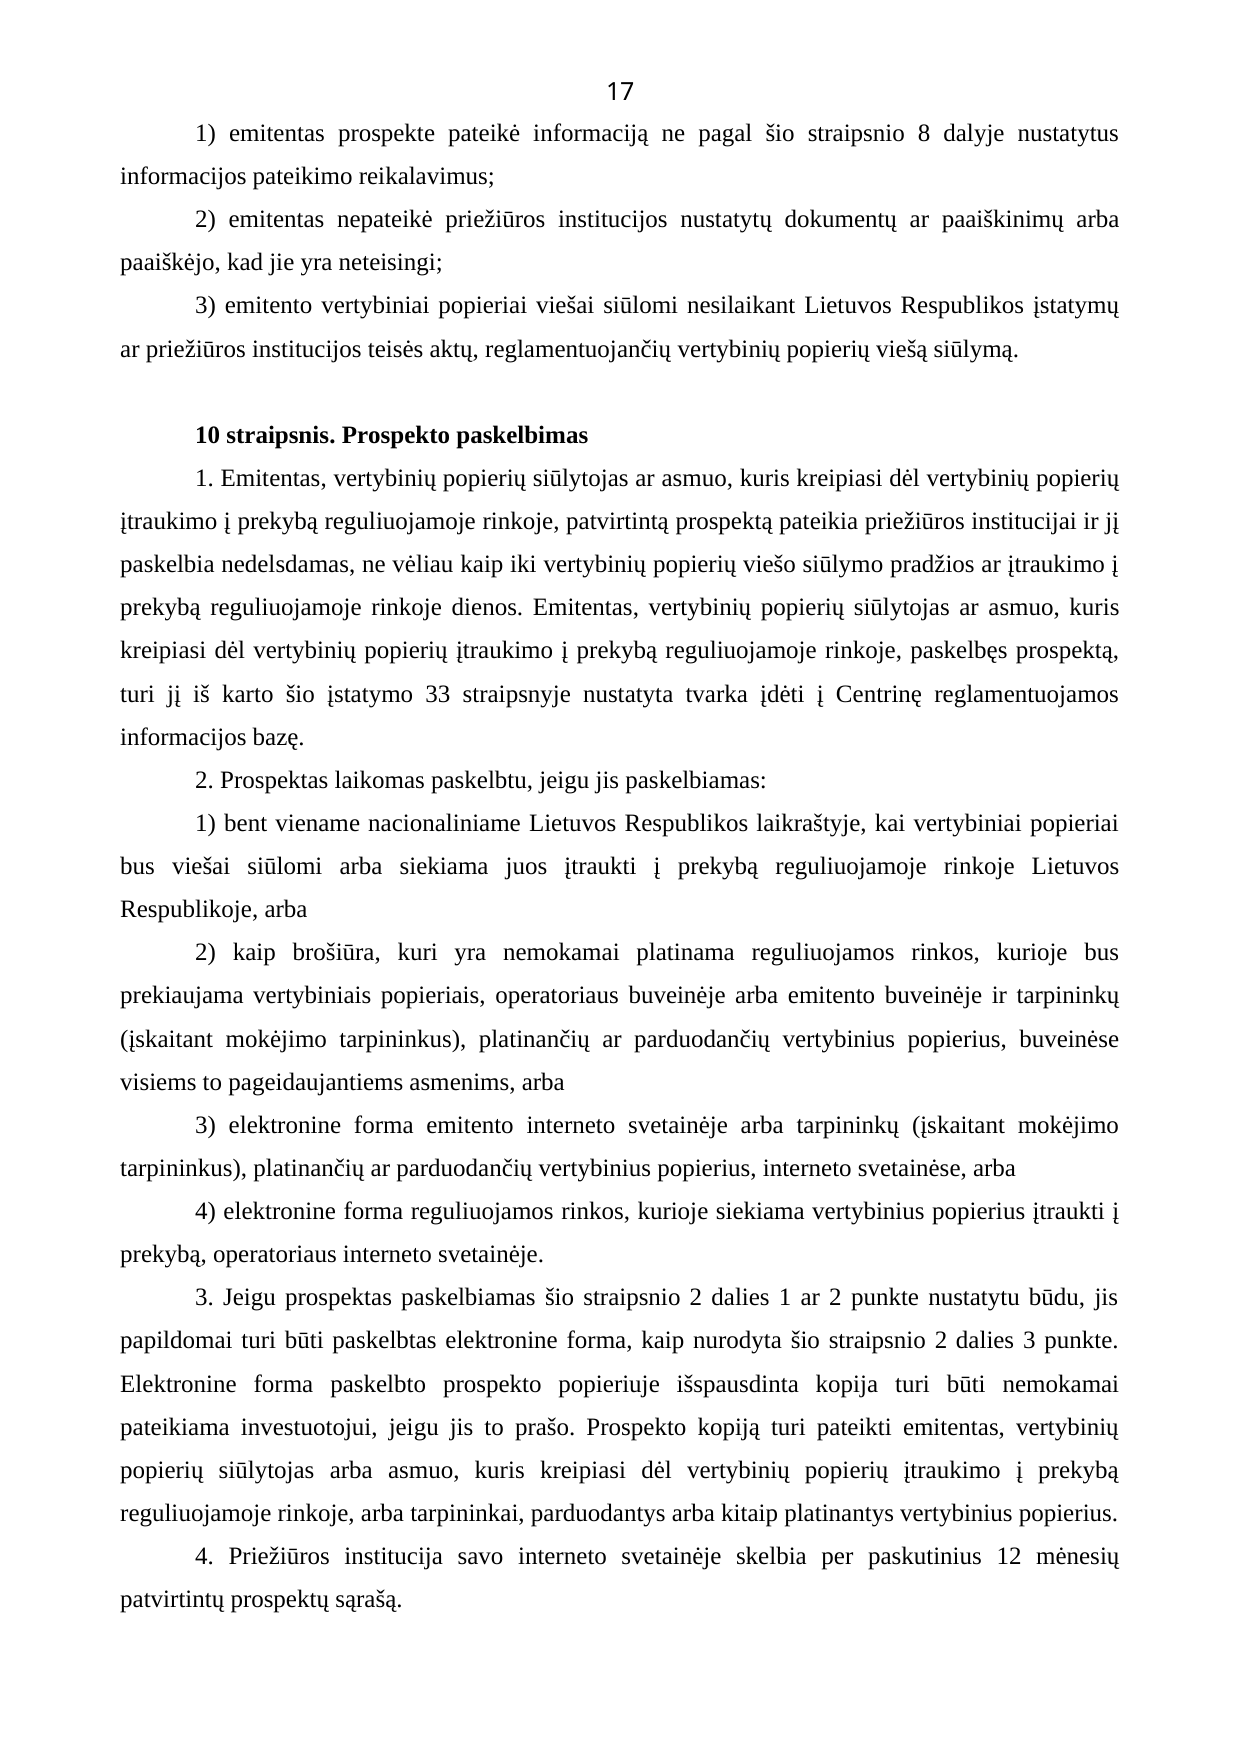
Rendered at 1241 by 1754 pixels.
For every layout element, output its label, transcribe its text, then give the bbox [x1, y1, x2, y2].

text 1) emitentas prospekte pateikė informaciją ne pagal šio straipsnio 8 dalyje nustatytus informacijos pateikimo reikalavimus; [120, 118, 1120, 190]
text 4) elektronine forma reguliuojamos rinkos, kurioje siekiama vertybinius popierius įtraukti į prekybą, operatoriaus interneto svetainėje. [120, 1196, 1120, 1268]
text 3. Jeigu prospektas paskelbiamas šio straipsnio 2 dalies 1 ar 2 punkte nustatytu būdu, jis papildomai turi būti paskelbtas elektronine forma, kaip nurodyta šio straipsnio 2 dalies 3 punkte. Elektronine forma paskelbto prospekto popieriuje išspausdinta kopija turi būti nemokamai pateikiama investuotojui, jeigu jis to prašo. Prospekto kopiją turi pateikti emitentas, vertybinių popierių siūlytojas arba asmuo, kuris kreipiasi dėl vertybinių popierių įtraukimo į prekybą reguliuojamoje rinkoje, arba tarpininkai, parduodantys arba kitaip platinantys vertybinius popierius. [120, 1282, 1120, 1527]
text 1) bent viename nacionaliniame Lietuvos Respublikos laikraštyje, kai vertybiniai popieriai bus viešai siūlomi arba siekiama juos įtraukti į prekybą reguliuojamoje rinkoje Lietuvos Respublikoje, arba [120, 808, 1120, 923]
text 3) elektronine forma emitento interneto svetainėje arba tarpininkų (įskaitant mokėjimo tarpininkus), platinančių ar parduodančių vertybinius popierius, interneto svetainėse, arba [120, 1110, 1120, 1182]
text 1. Emitentas, vertybinių popierių siūlytojas ar asmuo, kuris kreipiasi dėl vertybinių popierių įtraukimo į prekybą reguliuojamoje rinkoje, patvirtintą prospektą pateikia priežiūros institucijai ir jį paskelbia nedelsdamas, ne vėliau kaip iki vertybinių popierių viešo siūlymo pradžios ar įtraukimo į prekybą reguliuojamoje rinkoje dienos. Emitentas, vertybinių popierių siūlytojas ar asmuo, kuris kreipiasi dėl vertybinių popierių įtraukimo į prekybą reguliuojamoje rinkoje, paskelbęs prospektą, turi jį iš karto šio įstatymo 33 straipsnyje nustatyta tvarka įdėti į Centrinę reglamentuojamos informacijos bazę. [120, 463, 1120, 751]
text 4. Priežiūros institucija savo interneto svetainėje skelbia per paskutinius 12 mėnesių patvirtintų prospektų sąrašą. [120, 1541, 1120, 1613]
text 2) emitentas nepateikė priežiūros institucijos nustatytų dokumentų ar paaiškinimų arba paaiškėjo, kad jie yra neteisingi; [120, 204, 1120, 276]
text 10 straipsnis. Prospekto paskelbimas [120, 420, 1120, 449]
text 2. Prospektas laikomas paskelbtu, jeigu jis paskelbiamas: [120, 765, 1120, 794]
text 2) kaip brošiūra, kuri yra nemokamai platinama reguliuojamos rinkos, kurioje bus prekiaujama vertybiniais popieriais, operatoriaus buveinėje arba emitento buveinėje ir tarpininkų (įskaitant mokėjimo tarpininkus), platinančių ar parduodančių vertybinius popierius, buveinėse visiems to pageidaujantiems asmenims, arba [120, 937, 1120, 1096]
text 3) emitento vertybiniai popieriai viešai siūlomi nesilaikant Lietuvos Respublikos įstatymų ar priežiūros institucijos teisės aktų, reglamentuojančių vertybinių popierių viešą siūlymą. [120, 291, 1120, 362]
